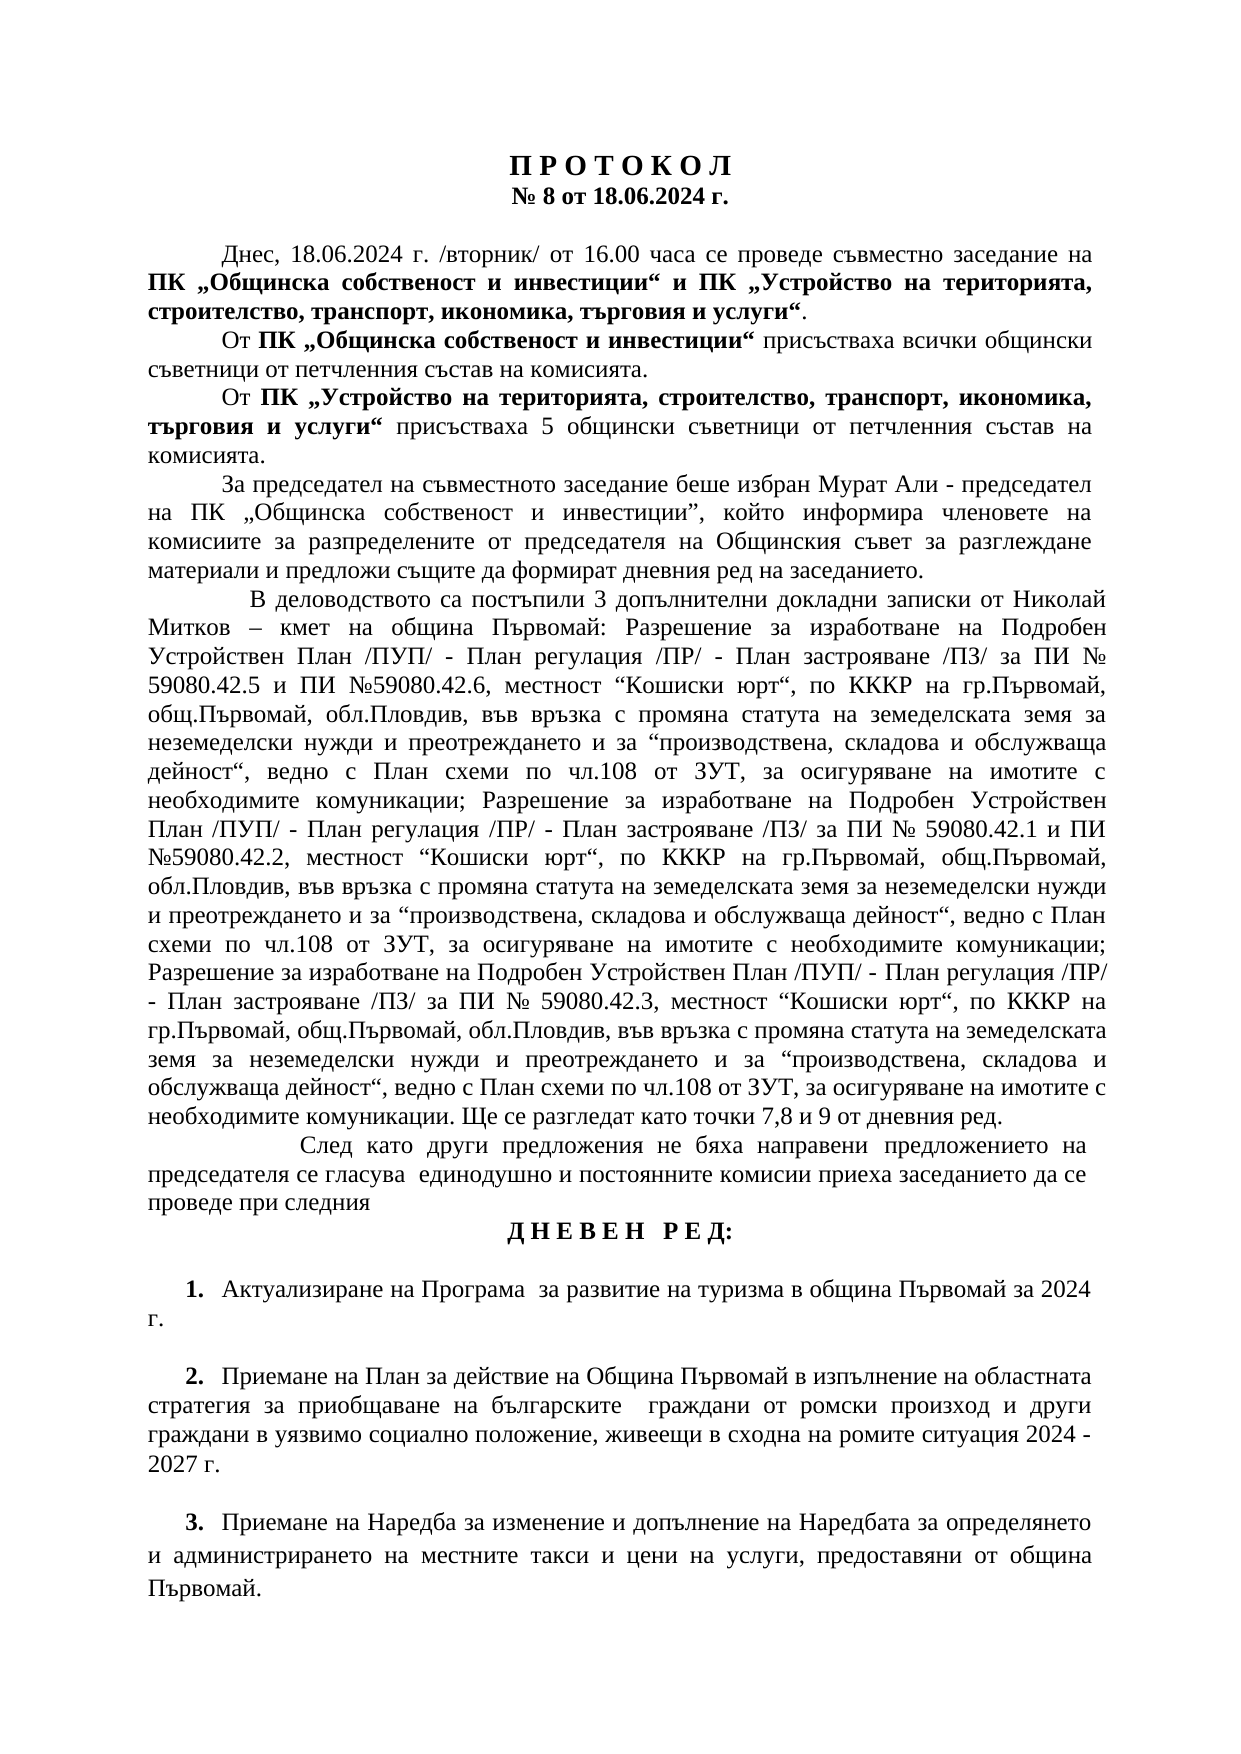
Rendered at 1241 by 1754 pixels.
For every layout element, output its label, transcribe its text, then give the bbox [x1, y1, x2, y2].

list Приемане на Наредба за изменение и допълнение на Наредбата за определянето и администрирането на местните такси и цени на услуги, предоставяни от община Първомай. [148, 1507, 1093, 1602]
text П Р О Т О К О Л [148, 148, 1093, 181]
list Приемане на План за действие на Община Първомай в изпълнение на областната стратегия за приобщаване на българските граждани от ромски произход и други граждани в уязвимо социално положение, живеещи в сходна на ромите ситуация 2024 -2027 г. [148, 1361, 1093, 1478]
text От ПК „Общинска собственост и инвестиции“ присъстваха всички общински съветници от петчленния състав на комисията. [148, 325, 1093, 382]
subtitle В деловодството са постъпили 3 допълнителни докладни записки от Николай Митков – кмет на община Първомай: Разрешение за изработване на Подробен Устройствен План /ПУП/ - План регулация /ПР/ - План застрояване /ПЗ/ за ПИ № 59080.42.5 и ПИ №59080.42.6, местност “Кошиски юрт“, по КККР на гр.Първомай, общ.Първомай, обл.Пловдив, във връзка с промяна статута на земеделската земя за неземеделски нужди и преотреждането и за “производствена, складова и обслужваща дейност“, ведно с План схеми по чл.108 от ЗУТ, за осигуряване на имотите с необходимите комуникации; Разрешение за изработване на Подробен Устройствен План /ПУП/ - План регулация /ПР/ - План застрояване /ПЗ/ за ПИ № 59080.42.1 и ПИ №59080.42.2, местност “Кошиски юрт“, по КККР на гр.Първомай, общ.Първомай, обл.Пловдив, във връзка с промяна статута на земеделската земя за неземеделски нужди и преотреждането и за “производствена, складова и обслужваща дейност“, ведно с План схеми по чл.108 от ЗУТ, за осигуряване на имотите с необходимите комуникации; Разрешение за изработване на Подробен Устройствен План /ПУП/ - План регулация /ПР/ - План застрояване /ПЗ/ за ПИ № 59080.42.3, местност “Кошиски юрт“, по КККР на гр.Първомай, общ.Първомай, обл.Пловдив, във връзка с промяна статута на земеделската земя за неземеделски нужди и преотреждането и за “производствена, складова и обслужваща дейност“, ведно с План схеми по чл.108 от ЗУТ, за осигуряване на имотите с необходимите комуникации. Ще се разгледат като точки 7,8 и 9 от дневния ред. [148, 584, 1107, 1130]
text След като други предложения не бяха направени предложението на председателя се гласува единодушно и постоянните комисии приеха заседанието да се проведе при следния [148, 1130, 1087, 1216]
text За председател на съвместното заседание беше избран Мурат Али - председател на ПК „Общинска собственост и инвестиции”, който информира членовете на комисиите за разпределените от председателя на Общинския съвет за разглеждане материали и предложи същите да формират дневния ред на заседанието. [148, 469, 1093, 584]
list Актуализиране на Програма за развитие на туризма в община Първомай за 2024 г. [148, 1274, 1093, 1332]
text Днес, 18.06.2024 г. /вторник/ от 16.00 часа се проведе съвместно заседание на ПК „Общинска собственост и инвестиции“ и ПК „Устройство на територията, строителство, транспорт, икономика, търговия и услуги“. [148, 239, 1093, 325]
text № 8 от 18.06.2024 г. [148, 181, 1093, 210]
text Д Н Е В Е Н Р Е Д: [148, 1216, 1093, 1245]
text От ПК „Устройство на територията, строителство, транспорт, икономика, търговия и услуги“ присъстваха 5 общински съветници от петчленния състав на комисията. [148, 382, 1093, 469]
